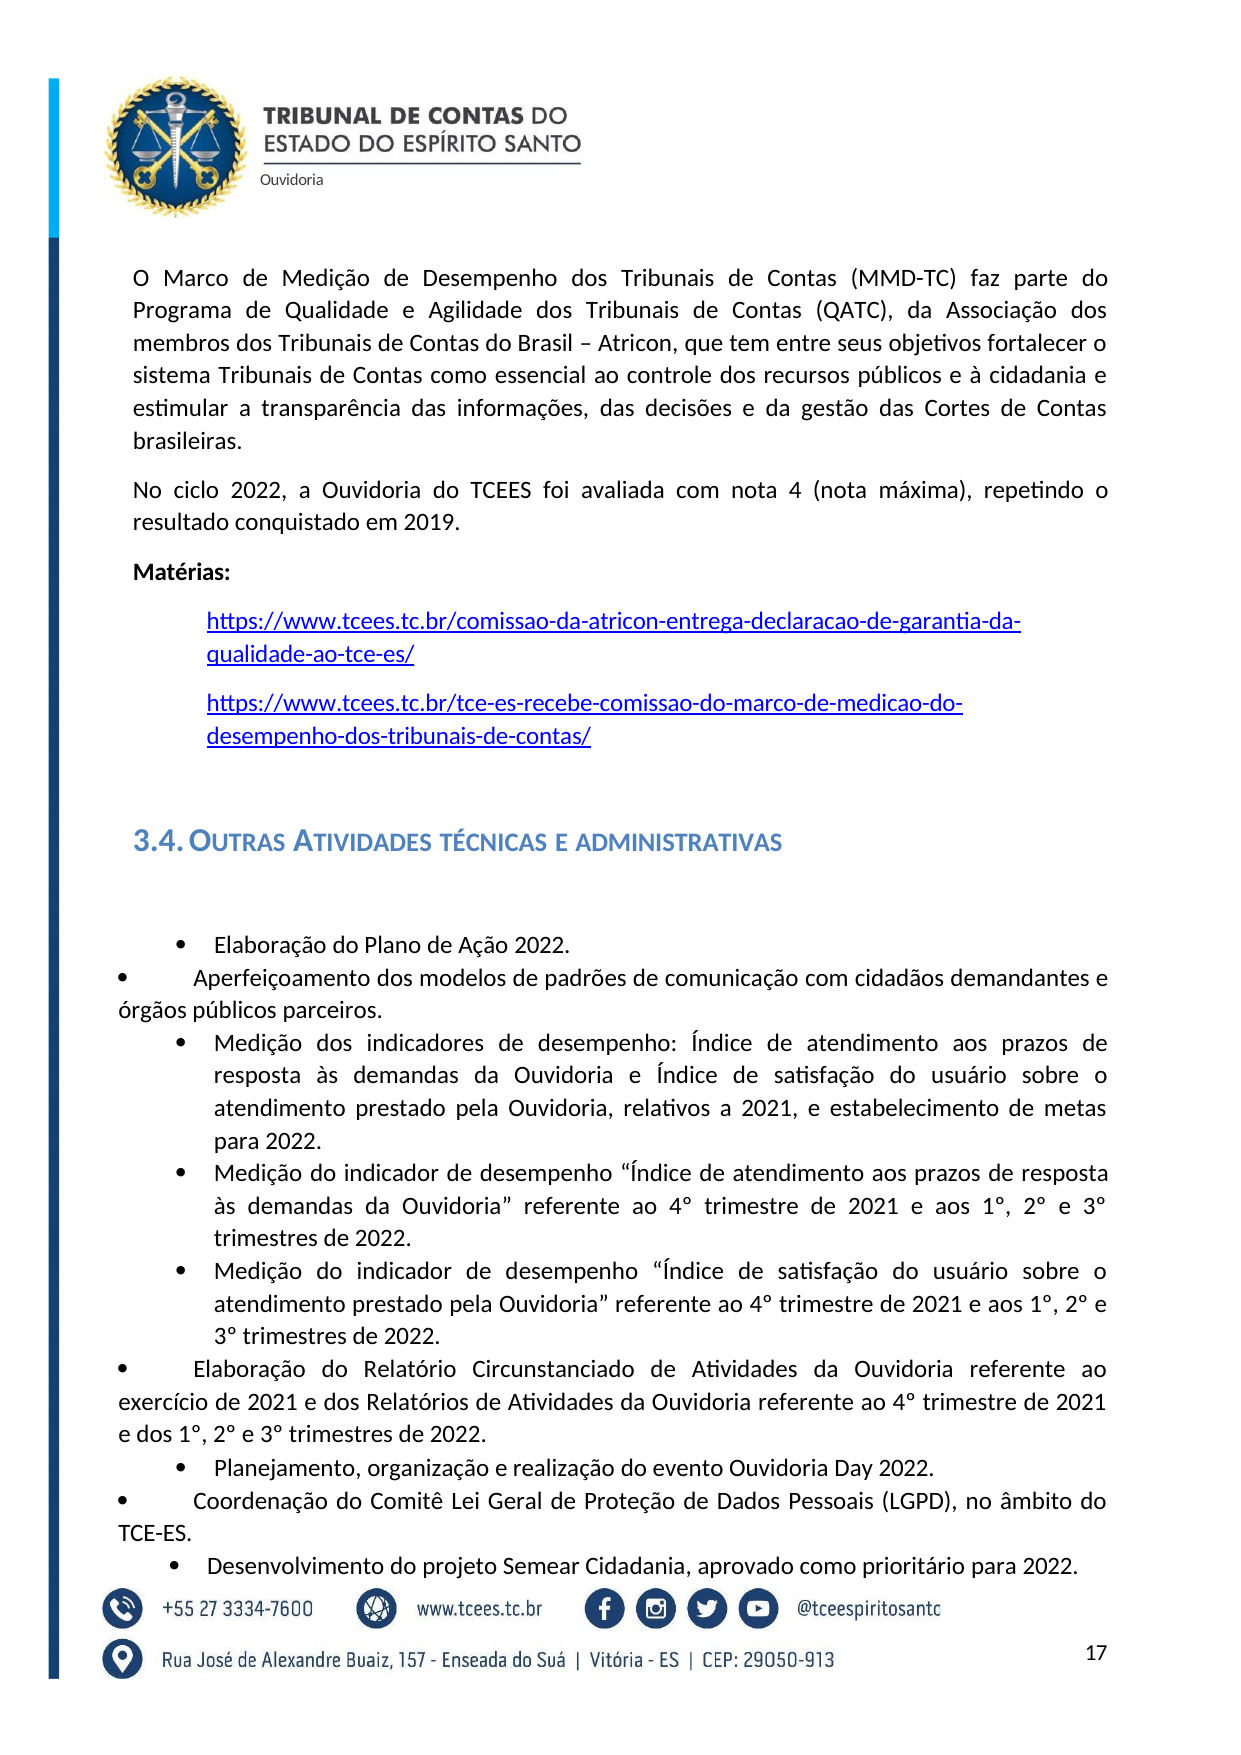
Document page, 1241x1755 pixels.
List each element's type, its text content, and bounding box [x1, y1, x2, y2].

subtitle Matérias: [133, 556, 1123, 586]
list Medição do indicador de desempenho “Índice de atendimento aos prazos de resposta às demandas da Ouvidoria” referente ao 4º trimestre de 2021 e aos 1º, 2º e 3º trimestres de 2022. [176, 1157, 1108, 1253]
list Desenvolvimento do projeto Semear Cidadania, aprovado como prioritário para 2022. [170, 1550, 1123, 1581]
text O Marco de Medição de Desempenho dos Tribunais de Contas (MMD-TC) faz parte do Programa de Qualidade e Agilidade dos Tribunais de Contas (QATC), da Associação dos membros dos Tribunais de Contas do Brasil – Atricon, que tem entre seus objetivos fortalecer o sistema Tribunais de Contas como essencial ao controle dos recursos públicos e à cidadania e estimular a transparência das informações, das decisões e da gestão das Cortes de Contas brasileiras. [133, 262, 1108, 455]
text No ciclo 2022, a Ouvidoria do TCEES foi avaliada com nota 4 (nota máxima), repetindo o resultado conquistado em 2019. [133, 474, 1108, 537]
list Medição dos indicadores de desempenho: Índice de atendimento aos prazos de resposta às demandas da Ouvidoria e Índice de satisfação do usuário sobre o atendimento prestado pela Ouvidoria, relativos a 2021, e estabelecimento de metas para 2022. [176, 1027, 1108, 1155]
list Outras Atividades técnicas e administrativas [133, 819, 1123, 859]
list Medição do indicador de desempenho “Índice de satisfação do usuário sobre o atendimento prestado pela Ouvidoria” referente ao 4º trimestre de 2021 e aos 1º, 2º e 3º trimestres de 2022. [176, 1255, 1109, 1351]
list Coordenação do Comitê Lei Geral de Proteção de Dados Pessoais (LGPD), no âmbito do TCE-ES. [118, 1485, 1108, 1548]
text https://www.tcees.tc.br/tce-es-recebe-comissao-do-marco-de-medicao-do- desempenho-dos-tribunais-de-contas/ [206, 687, 979, 750]
text https://www.tcees.tc.br/comissao-da-atricon-entrega-declaracao-de-garantia-da- qualidade-ao-tce-es/ [206, 605, 1039, 668]
list Aperfeiçoamento dos modelos de padrões de comunicação com cidadãos demandantes e órgãos públicos parceiros. [118, 962, 1108, 1025]
list Planejamento, organização e realização do evento Ouvidoria Day 2022. [176, 1451, 1123, 1482]
list Elaboração do Relatório Circunstanciado de Atividades da Ouvidoria referente ao exercício de 2021 e dos Relatórios de Atividades da Ouvidoria referente ao 4º trimestre de 2021 e dos 1º, 2º e 3º trimestres de 2022. [118, 1353, 1108, 1449]
list Elaboração do Plano de Ação 2022. [176, 929, 1123, 959]
